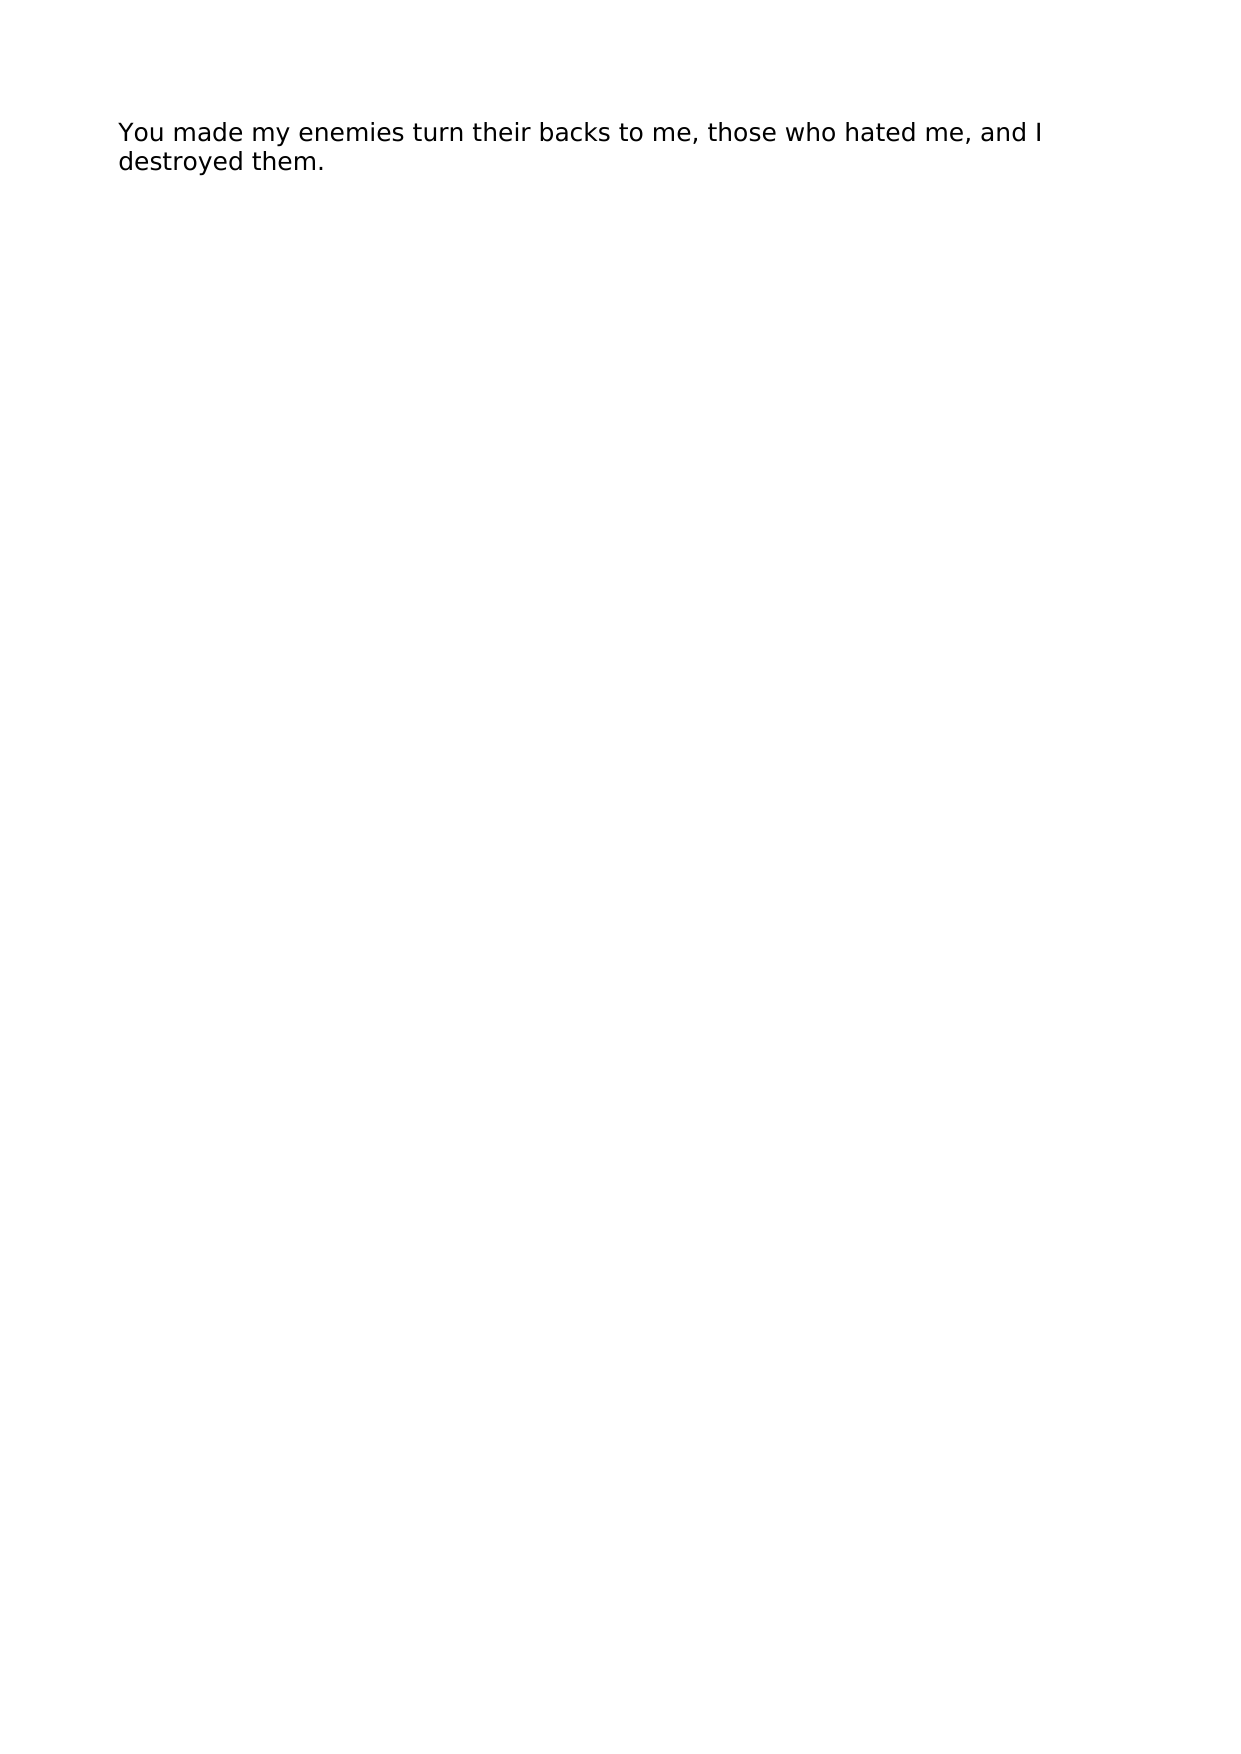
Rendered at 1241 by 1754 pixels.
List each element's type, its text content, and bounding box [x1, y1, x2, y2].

text You made my enemies turn their backs to me, those who hated me, and I destroyed them. [118, 118, 1122, 176]
